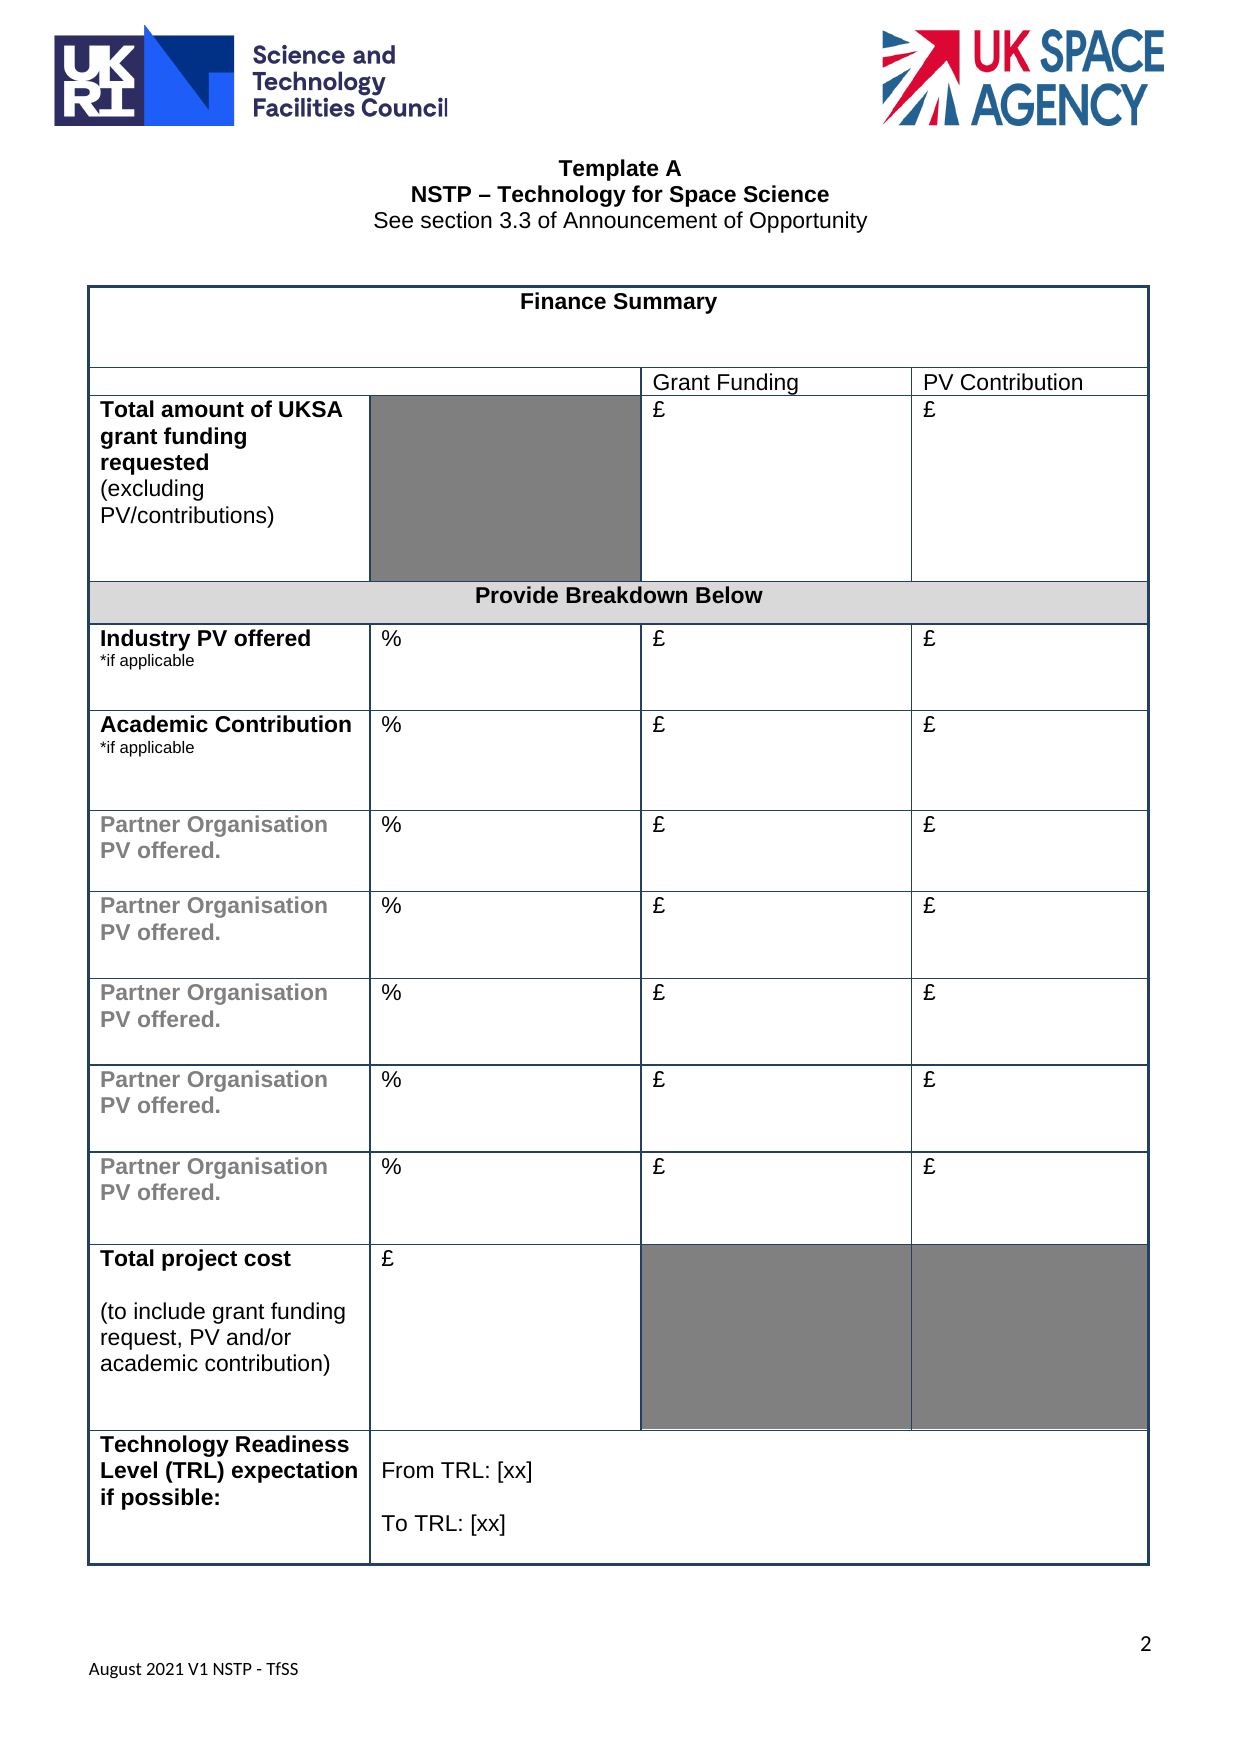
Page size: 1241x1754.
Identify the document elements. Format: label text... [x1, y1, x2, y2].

table_cell £ [642, 892, 911, 978]
table_cell % [371, 1153, 640, 1243]
table_cell Total amount of UKSA grant funding requested (excluding PV/contributions) [90, 396, 369, 581]
table_cell Technology Readiness Level (TRL) expectation if possible: [90, 1431, 369, 1563]
table_cell [912, 1245, 1147, 1429]
table_cell % [371, 979, 640, 1064]
table_cell £ [912, 711, 1147, 809]
table_cell From TRL: [xx] To TRL: [xx] [371, 1431, 1147, 1563]
table_cell £ [642, 625, 911, 710]
table_cell % [371, 892, 640, 978]
table_cell Partner Organisation PV offered. [90, 892, 369, 978]
table_cell £ [642, 979, 911, 1064]
table_cell £ [642, 711, 911, 809]
table_cell £ [912, 811, 1147, 891]
table_cell % [371, 811, 640, 891]
table_cell £ [642, 1066, 911, 1151]
table_header Finance Summary [90, 288, 1147, 367]
table_cell £ [912, 1153, 1147, 1243]
table_cell £ [912, 1066, 1147, 1151]
table_cell £ [642, 396, 911, 581]
table_cell PV Contribution [912, 368, 1147, 395]
table_cell £ [642, 811, 911, 891]
table_cell % [371, 1066, 640, 1151]
table_cell £ [371, 1245, 640, 1429]
table_cell £ [642, 1153, 911, 1243]
table_cell [371, 396, 640, 581]
table_cell £ [912, 625, 1147, 710]
table_cell £ [912, 396, 1147, 581]
table_cell £ [912, 979, 1147, 1064]
table_cell Partner Organisation PV offered. [90, 1153, 369, 1243]
table_cell Academic Contribution *if applicable [90, 711, 369, 809]
table_cell Provide Breakdown Below [90, 582, 1147, 623]
table_cell % [371, 711, 640, 809]
table_cell [90, 368, 640, 395]
table_cell Partner Organisation PV offered. [90, 811, 369, 891]
table_cell [642, 1245, 911, 1429]
table_cell Partner Organisation PV offered. [90, 979, 369, 1064]
table_cell £ [912, 892, 1147, 978]
table_cell Grant Funding [642, 368, 911, 395]
table_cell Total project cost (to include grant funding request, PV and/or academic contribution) [90, 1245, 369, 1429]
table_cell Industry PV offered *if applicable [90, 625, 369, 710]
table_cell % [371, 625, 640, 710]
table_cell Partner Organisation PV offered. [90, 1066, 369, 1151]
